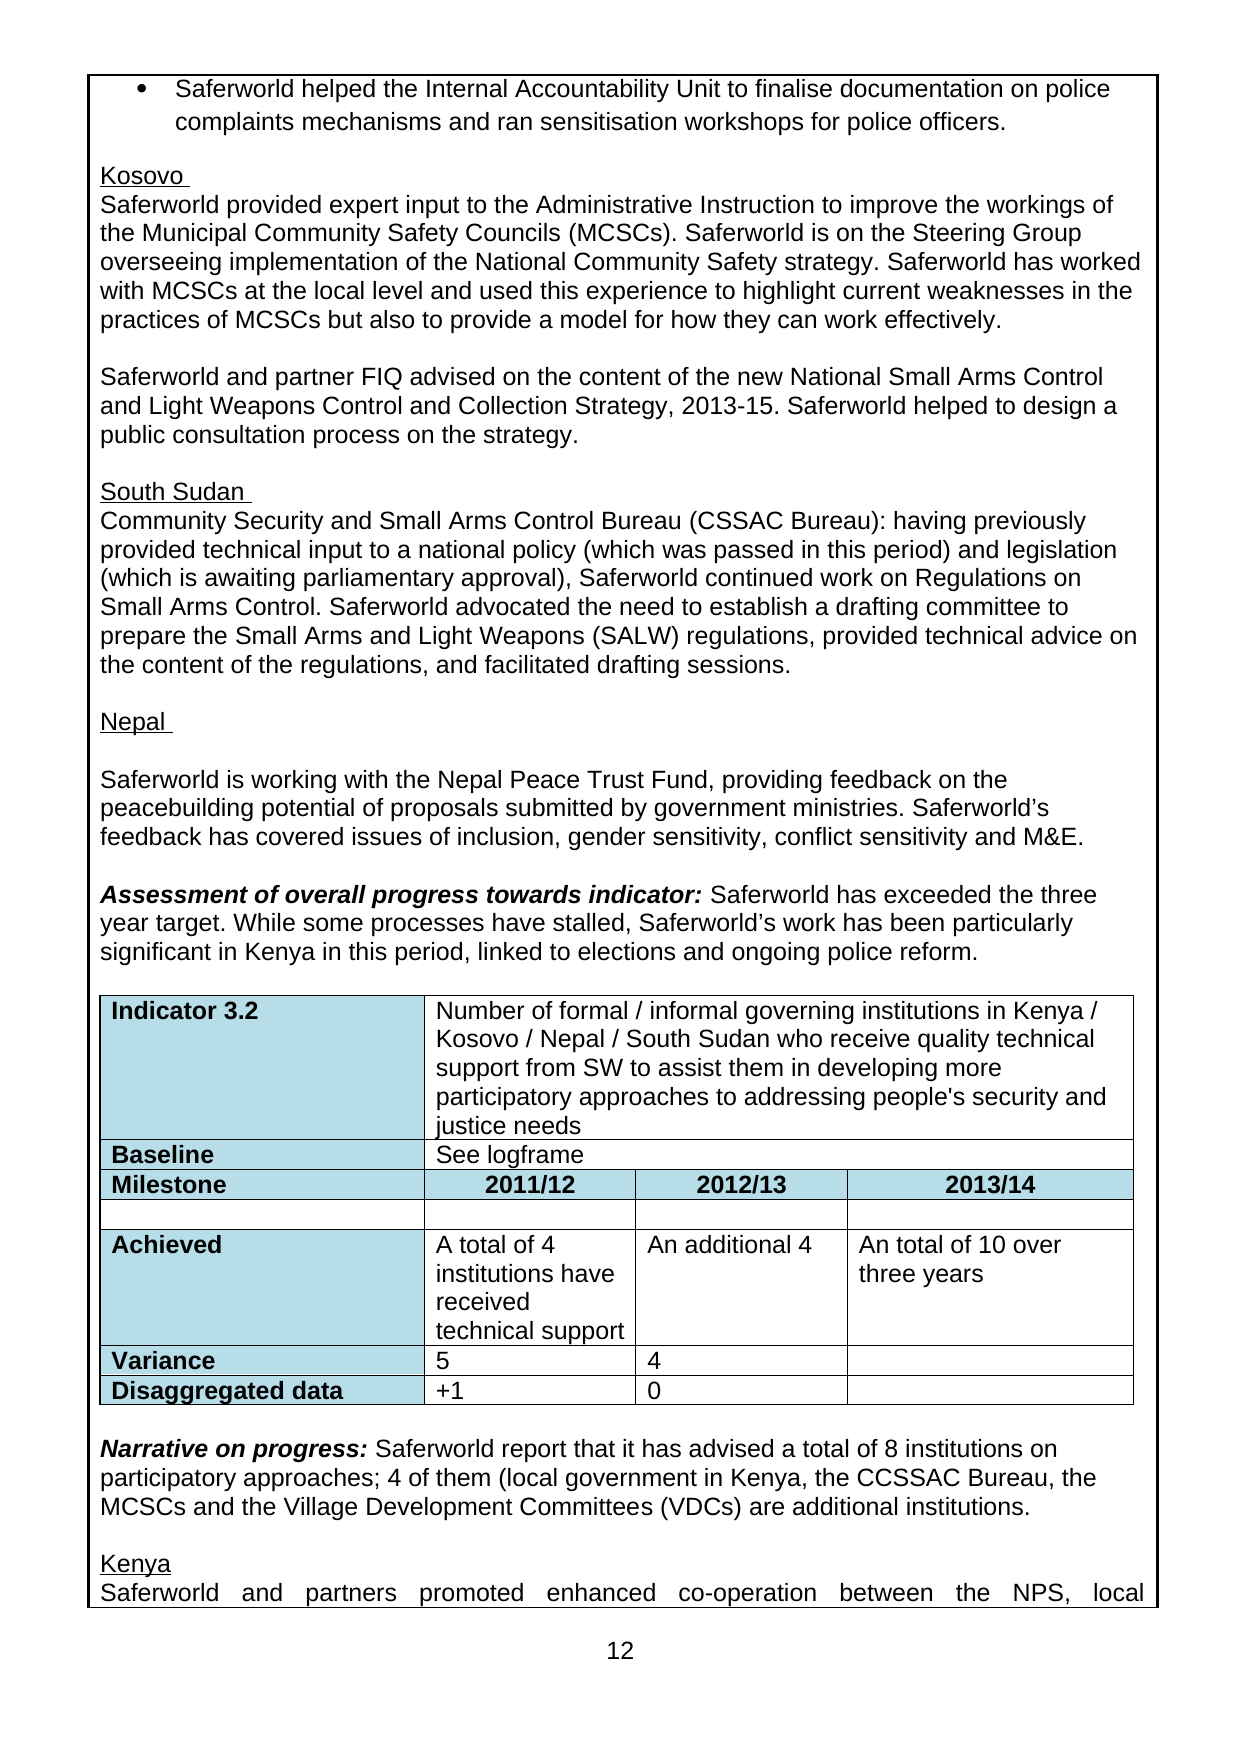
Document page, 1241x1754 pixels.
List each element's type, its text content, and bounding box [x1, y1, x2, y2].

table_cell Progress against expected results: Narrative on progress: Saferworld reported that it supports the development of policies related to peace and conflict prevention in a variety of ways: Promoting a consultative approach to policy development, within which the needs and views of civil society and the public are sought out and represented; Supporting the capacity of local civil society to engage in and influence policy processes Providing expert advice on the technical content of policies Drawing on experience of supporting similar processes in other countries, taking into account varieties in context, need and capacity Inputting experience of working at the local and community level; providing information on the situation at ground level and recommendations on appropriate models and approaches Publishing recommendations and policy briefs In this period, Saferworld has supported 8 policy development processes. Kenya Saferworld supported the Independent Electoral and Boundaries Commission IEBC and the National Police Service (NPS) to develop a draft framework for coordinating election security arrangements, draft training content on election laws, and a draft election laws handbook for security agents. These are currently in use to train the police. Saferworld provided technical assistance to the NPS to draft a national community policing framework; the basis for a national policy on community policing. Saferworld held meetings with the NPS to identify existing gaps and opportunities, facilitated a meeting of key stakeholders at which ToRs were developed, and shared its training materials to inform new NPS materials on community policing. Saferworld and the civil society Usulama forum are supporting the review of the NPS standing orders (SSOs), seeking to harmonise them with Adminstrative Police SOs, and apply them to the National Police Reserve (community volunteers). Saferworld plans to organise consultations and provide technical expertise to the drafting process. Saferworld helped the Internal Accountability Unit to finalise documentation on police complaints mechanisms and ran sensitisation workshops for police officers. Kosovo Saferworld provided expert input to the Administrative Instruction to improve the workings of the Municipal Community Safety Councils (MCSCs). Saferworld is on the Steering Group overseeing implementation of the National Community Safety strategy. Saferworld has worked with MCSCs at the local level and used this experience to highlight current weaknesses in the practices of MCSCs but also to provide a model for how they can work effectively. Saferworld and partner FIQ advised on the content of the new National Small Arms Control and Light Weapons Control and Collection Strategy, 2013-15. Saferworld helped to design a public consultation process on the strategy. South Sudan Community Security and Small Arms Control Bureau (CSSAC Bureau): having previously provided technical input to a national policy (which was passed in this period) and legislation (which is awaiting parliamentary approval), Saferworld continued work on Regulations on Small Arms Control. Saferworld advocated the need to establish a drafting committee to prepare the Small Arms and Light Weapons (SALW) regulations, provided technical advice on the content of the regulations, and facilitated drafting sessions. Nepal Saferworld is working with the Nepal Peace Trust Fund, providing feedback on the peacebuilding potential of proposals submitted by government ministries. Saferworld’s feedback has covered issues of inclusion, gender sensitivity, conflict sensitivity and M&E. Assessment of overall progress towards indicator: Saferworld has exceeded the three year target. While some processes have stalled, Saferworld’s work has been particularly significant in Kenya in this period, linked to elections and ongoing police reform. Narrative on progress: Saferworld report that it has advised a total of 8 institutions on participatory approaches; 4 of them (local government in Kenya, the CCSSAC Bureau, the MCSCs and the Village Development Committees (VDCs) are additional institutions. Kenya Saferworld and partners promoted enhanced co-operation between the NPS, local government and communities, in six counties at risk of election-related violence and provided small grants and technical advice for ‘rapid responses initiatives’ through which these mechanisms could react, in real time, to identified risks. This led to authorities addressing needs in a timely manner and with the active participation of civil society and community representatives. Saferworld and Usulama supported the NPS to take a more participatory approach. They have: worked with the NPS to develop a software tool through which the public can provide feedback on their performance; co-ordinated civil society monitoring of the recruitment of senior police officials; supported the formation of community-level peace and action groups; and provided training on community policing. South Sudan Saferworld’s work in Kuajok is building more co-operative and open relationships between police and communities, through supporting public participation in PCRC meetings.143,144 Saferworld’s ongoing technical support to the CSSAC Bureau has included advice on how to make the process of developing small arms legislation and regulations more participatory, encouraging the inclusion of CSO experts within the drafting process. Kosovo Saferworld’s input is strengthening the role that MCSCs in Kosovo play in developing and implementing participatory approaches to community safety. Saferworld’s technical input on the new Administrative Instruction to MCSCs, which enhances their mandate and capacity, drew on previous experience of working directly with MCSCs to develop and implement action plans with local communities. The Ministry of Internal Affairs is taking a participatory approach to developing the new Small Arms Control Strategy; Saferworld advocated the need for consulting with civil society on the content of the policy and helped design the consultation process. Nepal The direct involvement of police officials within Saferworld and partners’ community security programme is enhancing their cooperation with communities. VDCs are taking a more participatory approach by including joint police-community initiatives within their annual plans. Assessment of overall progress towards indicator: Saferworld is meeting its milestones. Recommendations: Indicator 3.1: Increase target over the three year period to 22. Indicator 3.2: None. This indicator is problematic because the milestones measure the number of ‘additional’ institutions supported each year, whereas Saferworld’s model of working is to provide ongoing support to particular institutions over a period of time. General Comments from the Review Team: Saferworld have scored themselves A+ for this output. Based on available evidence, CHASE agrees that this output should be scored A+. CHASE also agrees with Saferworld that targets for year 3 should not be revised upwards. However, DFID/CHASE should discuss how best to reflect depth of engagement in this indicator to capture the nature of long-term engagement with individual organisations. Impact Weighting (%): 20% Revised since last Annual Review? N Risk: Medium Revised since last Annual Review? N [90, 76, 1156, 1607]
table_cell [101, 1200, 424, 1229]
table_cell See logframe [425, 1140, 1133, 1169]
table_cell [636, 1200, 847, 1229]
table_cell Variance [101, 1346, 424, 1374]
table_cell 2011/12 [425, 1170, 635, 1199]
table_cell An total of 10 over three years [848, 1230, 1133, 1345]
table_cell A total of 4 institutions have received technical support [425, 1230, 635, 1345]
table_cell [848, 1346, 1133, 1374]
table_cell [848, 1200, 1133, 1229]
table_cell An additional 4 [636, 1230, 847, 1345]
table_cell 2013/14 [848, 1170, 1133, 1199]
table_header Number of formal / informal governing institutions in Kenya / Kosovo / Nepal / South Sudan who receive quality technical support from SW to assist them in developing more participatory approaches to addressing people's security and justice needs [425, 996, 1133, 1139]
table_cell Disaggregated data [101, 1376, 424, 1404]
table_cell [425, 1200, 635, 1229]
table_header Indicator 3.2 [101, 996, 424, 1139]
table_cell 0 [636, 1376, 847, 1404]
table_cell 4 [636, 1346, 847, 1374]
table_cell 2012/13 [636, 1170, 847, 1199]
table_cell [848, 1376, 1133, 1404]
table_cell Milestone [101, 1170, 424, 1199]
table_cell Achieved [101, 1230, 424, 1345]
table_cell 5 [425, 1346, 635, 1374]
table_cell +1 [425, 1376, 635, 1404]
table_cell Baseline [101, 1140, 424, 1169]
